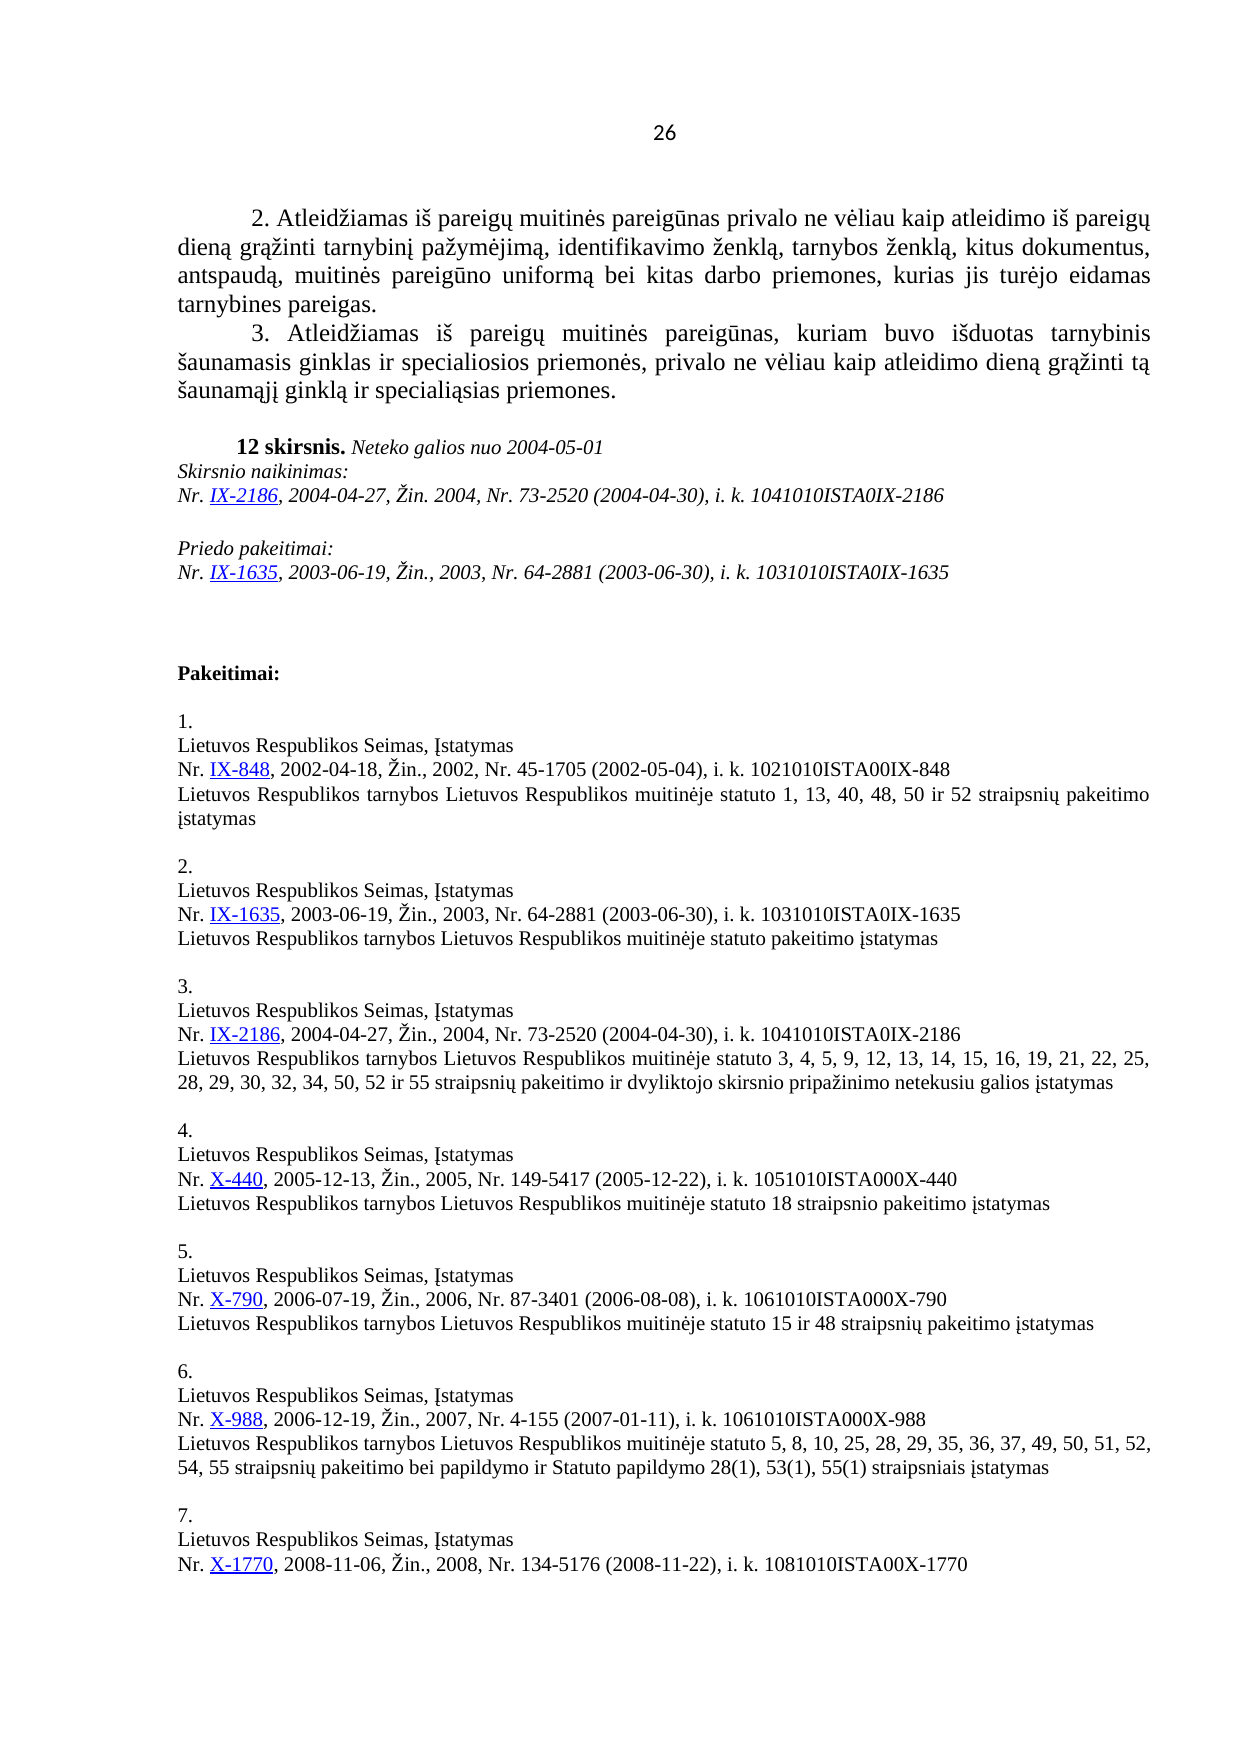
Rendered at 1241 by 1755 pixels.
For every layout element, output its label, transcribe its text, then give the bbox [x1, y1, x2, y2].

text 2. [177, 854, 1152, 878]
text Nr. IX-848, 2002-04-18, Žin., 2002, Nr. 45-1705 (2002-05-04), i. k. 1021010ISTA00IX-848 [177, 757, 1152, 781]
text Nr. X-790, 2006-07-19, Žin., 2006, Nr. 87-3401 (2006-08-08), i. k. 1061010ISTA000X-790 [177, 1287, 1152, 1311]
text Lietuvos Respublikos Seimas, Įstatymas [177, 733, 1152, 757]
text 2. Atleidžiamas iš pareigų muitinės pareigūnas privalo ne vėliau kaip atleidimo iš pareigų dieną grąžinti tarnybinį pažymėjimą, identifikavimo ženklą, tarnybos ženklą, kitus dokumentus, antspaudą, muitinės pareigūno uniformą bei kitas darbo priemones, kurias jis turėjo eidamas tarnybines pareigas. [177, 203, 1152, 318]
text Lietuvos Respublikos Seimas, Įstatymas [177, 1527, 1152, 1551]
text Lietuvos Respublikos Seimas, Įstatymas [177, 878, 1152, 902]
text Nr. IX-1635, 2003-06-19, Žin., 2003, Nr. 64-2881 (2003-06-30), i. k. 1031010ISTA0IX-1635 [177, 560, 1152, 584]
text Pakeitimai: [177, 661, 1152, 685]
text Lietuvos Respublikos tarnybos Lietuvos Respublikos muitinėje statuto 3, 4, 5, 9, 12, 13, 14, 15, 16, 19, 21, 22, 25, 28, 29, 30, 32, 34, 50, 52 ir 55 straipsnių pakeitimo ir dvyliktojo skirsnio pripažinimo netekusiu galios įstatymas [177, 1046, 1152, 1094]
text Nr. X-440, 2005-12-13, Žin., 2005, Nr. 149-5417 (2005-12-22), i. k. 1051010ISTA000X-440 [177, 1166, 1152, 1191]
text 3. [177, 974, 1152, 998]
text Nr. IX-2186, 2004-04-27, Žin., 2004, Nr. 73-2520 (2004-04-30), i. k. 1041010ISTA0IX-2186 [177, 1022, 1152, 1046]
text 3. Atleidžiamas iš pareigų muitinės pareigūnas, kuriam buvo išduotas tarnybinis šaunamasis ginklas ir specialiosios priemonės, privalo ne vėliau kaip atleidimo dieną grąžinti tą šaunamąjį ginklą ir specialiąsias priemones. [177, 318, 1152, 404]
text 1. [177, 709, 1152, 733]
text Priedo pakeitimai: [177, 536, 1152, 560]
text Lietuvos Respublikos tarnybos Lietuvos Respublikos muitinėje statuto 15 ir 48 straipsnių pakeitimo įstatymas [177, 1311, 1152, 1335]
text Lietuvos Respublikos tarnybos Lietuvos Respublikos muitinėje statuto pakeitimo įstatymas [177, 926, 1152, 950]
text Lietuvos Respublikos tarnybos Lietuvos Respublikos muitinėje statuto 5, 8, 10, 25, 28, 29, 35, 36, 37, 49, 50, 51, 52, 54, 55 straipsnių pakeitimo bei papildymo ir Statuto papildymo 28(1), 53(1), 55(1) straipsniais įstatymas [177, 1431, 1152, 1479]
text Lietuvos Respublikos Seimas, Įstatymas [177, 1142, 1152, 1166]
text 5. [177, 1239, 1152, 1263]
text 12 skirsnis. Neteko galios nuo 2004-05-01 [177, 433, 1152, 459]
text Lietuvos Respublikos tarnybos Lietuvos Respublikos muitinėje statuto 1, 13, 40, 48, 50 ir 52 straipsnių pakeitimo įstatymas [177, 781, 1152, 829]
text Lietuvos Respublikos Seimas, Įstatymas [177, 1383, 1152, 1407]
text 7. [177, 1503, 1152, 1527]
text Nr. X-1770, 2008-11-06, Žin., 2008, Nr. 134-5176 (2008-11-22), i. k. 1081010ISTA00X-1770 [177, 1551, 1152, 1576]
text Lietuvos Respublikos Seimas, Įstatymas [177, 998, 1152, 1022]
text 6. [177, 1359, 1152, 1383]
text Nr. X-988, 2006-12-19, Žin., 2007, Nr. 4-155 (2007-01-11), i. k. 1061010ISTA000X-988 [177, 1407, 1152, 1431]
text Nr. IX-1635, 2003-06-19, Žin., 2003, Nr. 64-2881 (2003-06-30), i. k. 1031010ISTA0IX-1635 [177, 902, 1152, 926]
text Skirsnio naikinimas: [177, 459, 1152, 483]
text 4. [177, 1118, 1152, 1142]
text Lietuvos Respublikos tarnybos Lietuvos Respublikos muitinėje statuto 18 straipsnio pakeitimo įstatymas [177, 1191, 1152, 1214]
text Nr. IX-2186, 2004-04-27, Žin. 2004, Nr. 73-2520 (2004-04-30), i. k. 1041010ISTA0IX-2186 [177, 483, 1152, 507]
text Lietuvos Respublikos Seimas, Įstatymas [177, 1263, 1152, 1287]
